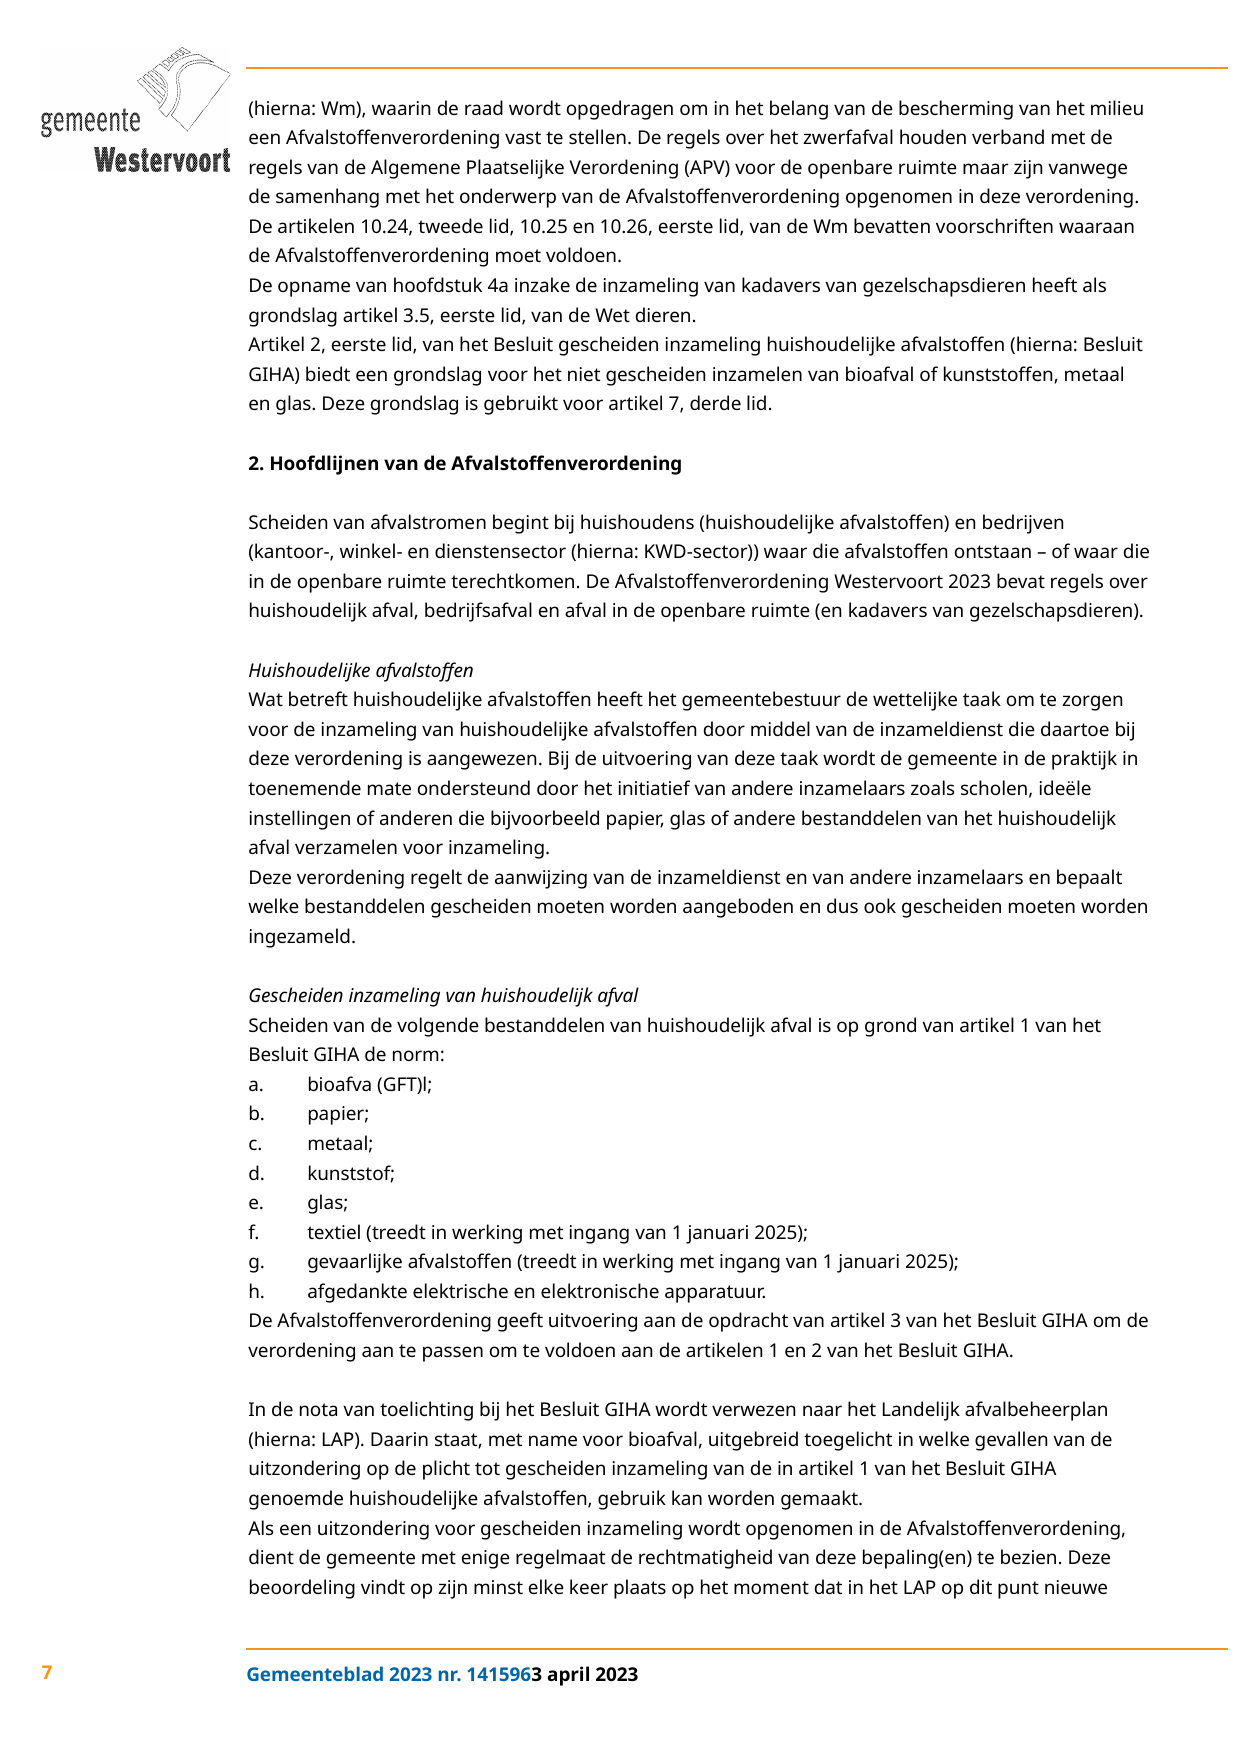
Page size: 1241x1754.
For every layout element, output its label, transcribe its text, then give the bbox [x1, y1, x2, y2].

list textiel (treedt in werking met ingang van 1 januari 2025); [248, 1219, 1152, 1245]
text 2. Hoofdlijnen van de Afvalstoffenverordening [248, 450, 1152, 476]
text Huishoudelijke afvalstoffen [248, 657, 1152, 683]
text In de nota van toelichting bij het Besluit GIHA wordt verwezen naar het Landelijk afvalbeheerplan (hierna: LAP). Daarin staat, met name voor bioafval, uitgebreid toegelicht in welke gevallen van de uitzondering op de plicht tot gescheiden inzameling van de in artikel 1 van het Besluit GIHA genoemde huishoudelijke afvalstoffen, gebruik kan worden gemaakt. [248, 1396, 1152, 1511]
picture [41, 47, 231, 172]
list bioafva (GFT)l; [248, 1071, 1152, 1097]
list kunststof; [248, 1160, 1152, 1186]
list afgedankte elektrische en elektronische apparatuur. [248, 1278, 1152, 1304]
text Wat betreft huishoudelijke afvalstoffen heeft het gemeentebestuur de wettelijke taak om te zorgen voor de inzameling van huishoudelijke afvalstoffen door middel van de inzameldienst die daartoe bij deze verordening is aangewezen. Bij de uitvoering van deze taak wordt de gemeente in de praktijk in toenemende mate ondersteund door het initiatief van andere inzamelaars zoals scholen, ideële instellingen of anderen die bijvoorbeeld papier, glas of andere bestanddelen van het huishoudelijk afval verzamelen voor inzameling. [248, 686, 1152, 860]
text De opname van hoofdstuk 4a inzake de inzameling van kadavers van gezelschapsdieren heeft als grondslag artikel 3.5, eerste lid, van de Wet dieren. [248, 272, 1152, 328]
list papier; [248, 1101, 1152, 1126]
list gevaarlijke afvalstoffen (treedt in werking met ingang van 1 januari 2025); [248, 1248, 1152, 1274]
text Gescheiden inzameling van huishoudelijk afval [248, 982, 1152, 1008]
text Deze verordening regelt de aanwijzing van de inzameldienst en van andere inzamelaars en bepaalt welke bestanddelen gescheiden moeten worden aangeboden en dus ook gescheiden moeten worden ingezameld. [248, 864, 1152, 949]
list metaal; [248, 1130, 1152, 1156]
text De Afvalstoffenverordening geeft uitvoering aan de opdracht van artikel 3 van het Besluit GIHA om de verordening aan te passen om te voldoen aan de artikelen 1 en 2 van het Besluit GIHA. [248, 1308, 1152, 1363]
list glas; [248, 1189, 1152, 1215]
text Artikel 2, eerste lid, van het Besluit gescheiden inzameling huishoudelijke afvalstoffen (hierna: Besluit GIHA) biedt een grondslag voor het niet gescheiden inzamelen van bioafval of kunststoffen, metaal en glas. Deze grondslag is gebruikt voor artikel 7, derde lid. [248, 331, 1152, 416]
text Scheiden van afvalstromen begint bij huishoudens (huishoudelijke afvalstoffen) en bedrijven (kantoor-, winkel- en dienstensector (hierna: KWD-sector)) waar die afvalstoffen ontstaan – of waar die in de openbare ruimte terechtkomen. De Afvalstoffenverordening Westervoort 2023 bevat regels over huishoudelijk afval, bedrijfsafval en afval in de openbare ruimte (en kadavers van gezelschapsdieren). [248, 509, 1152, 623]
text (hierna: Wm), waarin de raad wordt opgedragen om in het belang van de bescherming van het milieu een Afvalstoffenverordening vast te stellen. De regels over het zwerfafval houden verband met de regels van de Algemene Plaatselijke Verordening (APV) voor de openbare ruimte maar zijn vanwege de samenhang met het onderwerp van de Afvalstoffenverordening opgenomen in deze verordening. De artikelen 10.24, tweede lid, 10.25 en 10.26, eerste lid, van de Wm bevatten voorschriften waaraan de Afvalstoffenverordening moet voldoen. [248, 95, 1152, 268]
text Als een uitzondering voor gescheiden inzameling wordt opgenomen in de Afvalstoffenverordening, dient de gemeente met enige regelmaat de rechtmatigheid van deze bepaling(en) te bezien. Deze beoordeling vindt op zijn minst elke keer plaats op het moment dat in het LAP op dit punt nieuwe [248, 1515, 1152, 1600]
text Scheiden van de volgende bestanddelen van huishoudelijk afval is op grond van artikel 1 van het Besluit GIHA de norm: [248, 1012, 1152, 1067]
